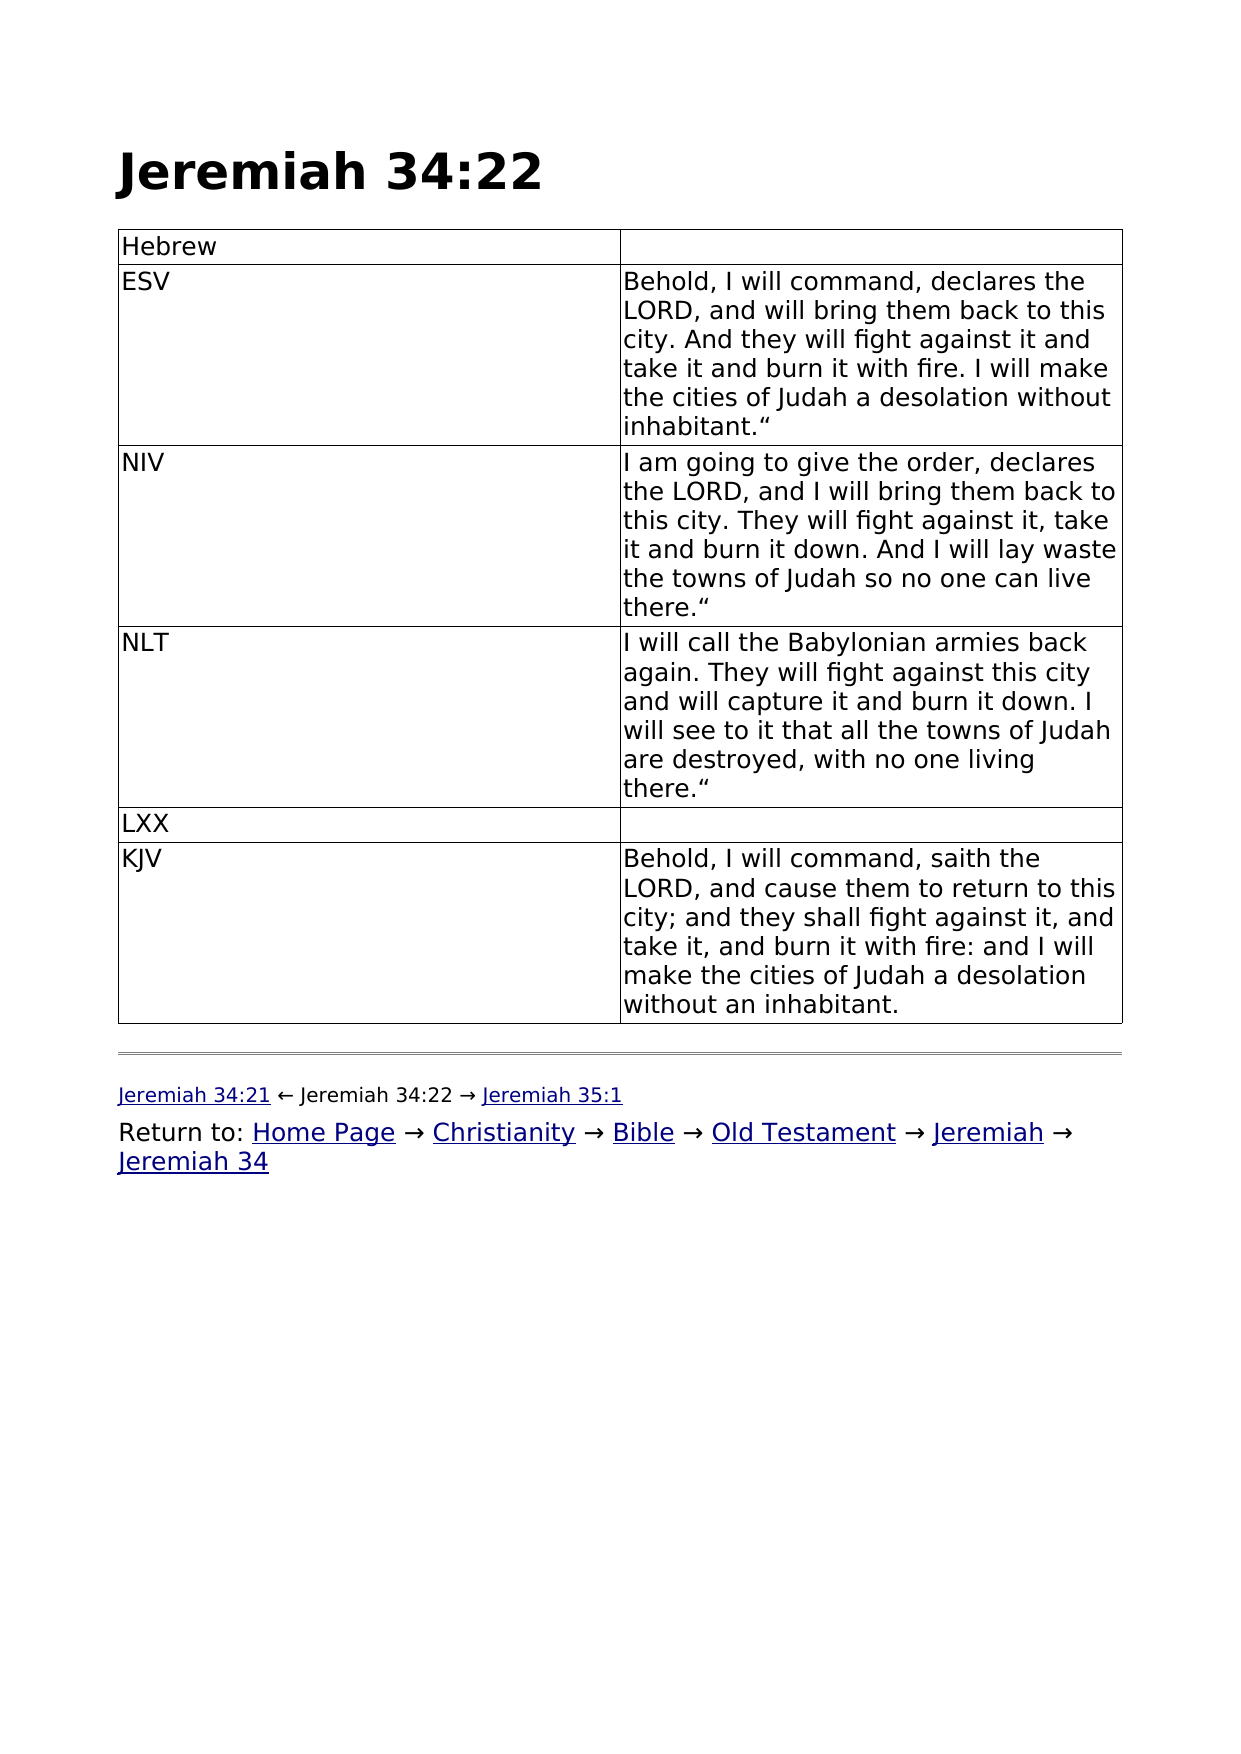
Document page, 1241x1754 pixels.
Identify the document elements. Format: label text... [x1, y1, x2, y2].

subtitle Jeremiah 34:22 [118, 143, 1122, 201]
text Jeremiah 34:21 ← Jeremiah 34:22 → Jeremiah 35:1 [118, 1084, 1122, 1118]
table_cell I am going to give the order, declares the LORD, and I will bring them back to this city. They will fight against it, take it and burn it down. And I will lay waste the towns of Judah so no one can live there.“ [621, 446, 1122, 626]
table_cell [621, 808, 1122, 842]
table_cell Behold, I will command, saith the LORD, and cause them to return to this city; and they shall fight against it, and take it, and burn it with fire: and I will make the cities of Judah a desolation without an inhabitant. [621, 843, 1122, 1023]
table_cell I will call the Babylonian armies back again. They will fight against this city and will capture it and burn it down. I will see to it that all the towns of Judah are destroyed, with no one living there.“ [621, 627, 1122, 807]
table_cell KJV [119, 843, 620, 1023]
table_header [621, 230, 1122, 264]
table_cell NLT [119, 627, 620, 807]
table_cell ESV [119, 265, 620, 445]
table_header Hebrew [119, 230, 620, 264]
table_cell Behold, I will command, declares the LORD, and will bring them back to this city. And they will fight against it and take it and burn it with fire. I will make the cities of Judah a desolation without inhabitant.“ [621, 265, 1122, 445]
table_cell LXX [119, 808, 620, 842]
text Return to: Home Page → Christianity → Bible → Old Testament → Jeremiah → Jeremiah 34 [118, 1118, 1122, 1176]
table_cell NIV [119, 446, 620, 626]
